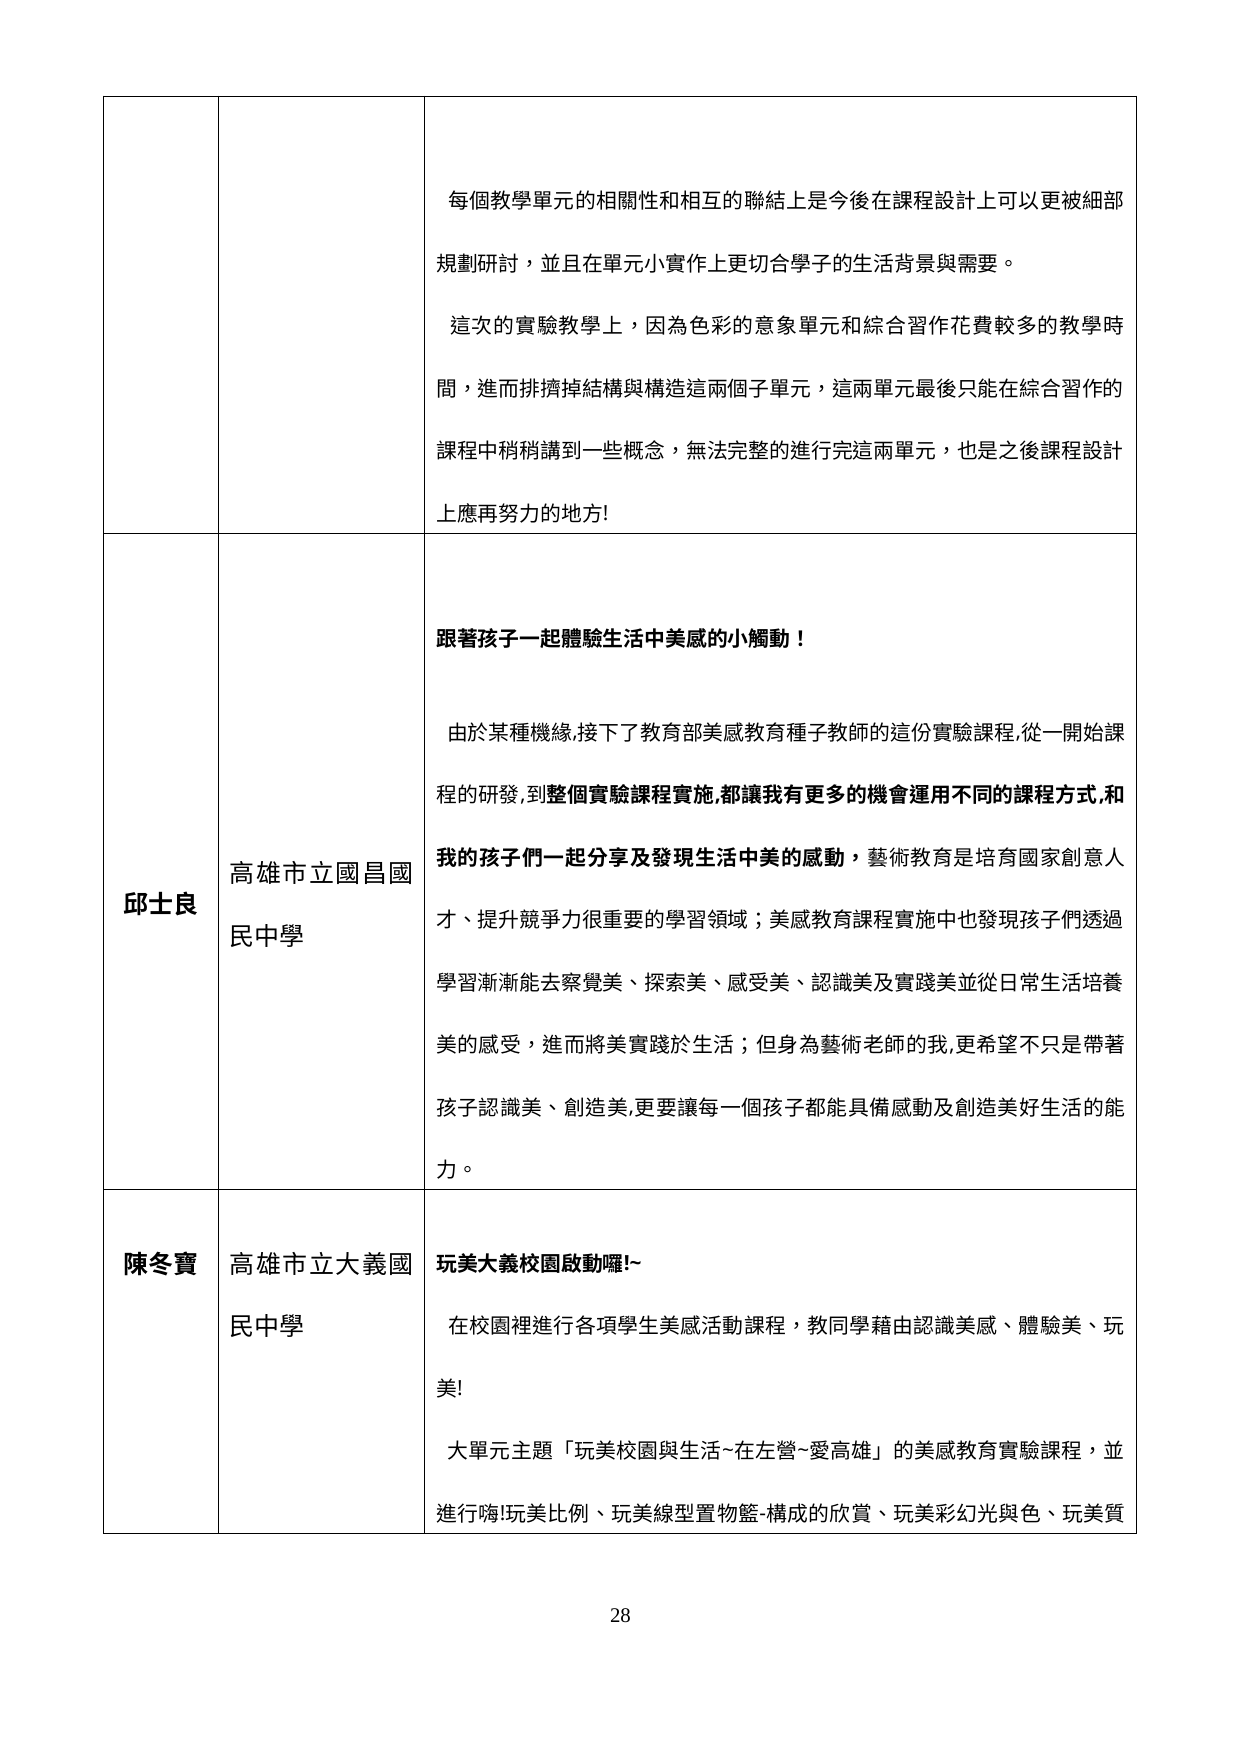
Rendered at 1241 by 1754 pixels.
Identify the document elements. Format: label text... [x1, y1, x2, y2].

table_cell [104, 97, 218, 533]
table_cell 高雄市立大義國民中學 [219, 1190, 424, 1533]
table_cell 跟著孩子一起體驗生活中美感的小觸動！ 由於某種機緣,接下了教育部美感教育種子教師的這份實驗課程,從一開始課程的研發,到整個實驗課程實施,都讓我有更多的機會運用不同的課程方式,和我的孩子們一起分享及發現生活中美的感動，藝術教育是培育國家創意人才、提升競爭力很重要的學習領域；美感教育課程實施中也發現孩子們透過學習漸漸能去察覺美、探索美、感受美、認識美及實踐美並從日常生活培養美的感受，進而將美實踐於生活；但身為藝術老師的我,更希望不只是帶著孩子認識美、創造美,更要讓每一個孩子都能具備感動及創造美好生活的能力。 [425, 534, 1136, 1189]
table_cell 玩美大義校園啟動囉!~ 在校園裡進行各項學生美感活動課程，教同學藉由認識美感、體驗美、玩美! 大單元主題「玩美校園與生活~在左營~愛高雄」的美感教育實驗課程，並進行嗨!玩美比例、玩美線型置物籃-構成的欣賞、玩美彩幻光與色、玩美質 [425, 1190, 1136, 1533]
table_cell 陳冬寶 [104, 1190, 218, 1533]
table_cell [219, 97, 424, 533]
table_cell 高雄市立國昌國民中學 [219, 534, 424, 1189]
table_cell 邱士良 [104, 534, 218, 1189]
table_cell 每個教學單元的相關性和相互的聯結上是今後在課程設計上可以更被細部規劃研討，並且在單元小實作上更切合學子的生活背景與需要。 這次的實驗教學上，因為色彩的意象單元和綜合習作花費較多的教學時間，進而排擠掉結構與構造這兩個子單元，這兩單元最後只能在綜合習作的課程中稍稍講到一些概念，無法完整的進行完這兩單元，也是之後課程設計上應再努力的地方! [425, 97, 1136, 533]
